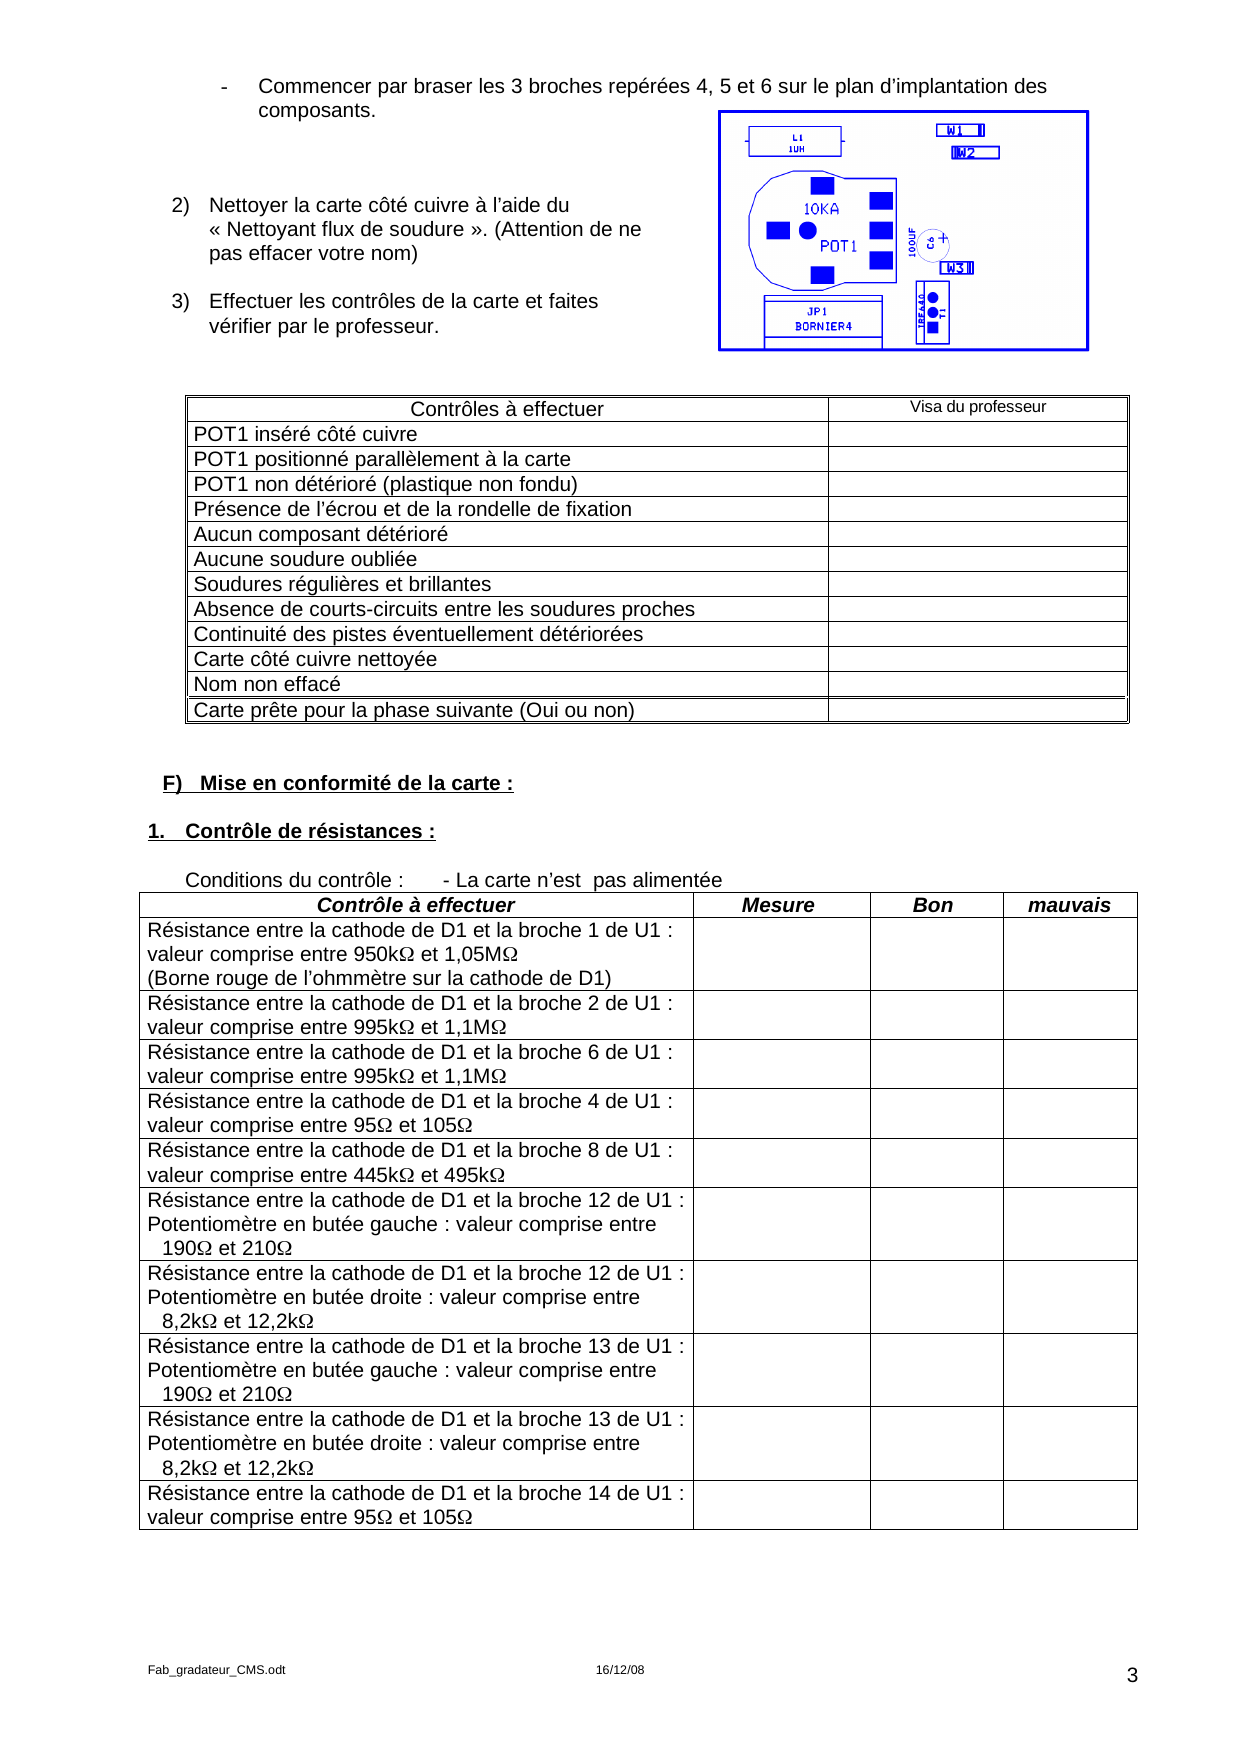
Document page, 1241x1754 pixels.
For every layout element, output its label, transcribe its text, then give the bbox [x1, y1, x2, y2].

table_cell [694, 1188, 870, 1260]
table_cell [694, 1261, 870, 1333]
table_cell Résistance entre la cathode de D1 et la broche 12 de U1 : Potentiomètre en butée droite : valeur comprise entre 8,2k et 12,2k [140, 1261, 693, 1333]
picture [717, 109, 1090, 352]
table_header Visa du professeur [829, 398, 1127, 421]
table_cell [1004, 991, 1137, 1039]
table_cell Présence de l’écrou et de la rondelle de fixation [188, 497, 828, 521]
table_cell Résistance entre la cathode de D1 et la broche 4 de U1 : valeur comprise entre 95 et 105 [140, 1089, 693, 1137]
table_cell [1004, 918, 1137, 990]
table_cell [694, 1334, 870, 1406]
list Mise en conformité de la carte : [162, 771, 1166, 795]
table_cell [694, 991, 870, 1039]
table_cell Continuité des pistes éventuellement détériorées [188, 622, 828, 646]
table_cell [1004, 1481, 1137, 1529]
table_cell [1004, 1089, 1137, 1137]
table_cell [1004, 1261, 1137, 1333]
table_cell [829, 522, 1127, 546]
table_cell [829, 597, 1127, 621]
table_cell Carte côté cuivre nettoyée [188, 647, 828, 671]
table_cell Résistance entre la cathode de D1 et la broche 12 de U1 : Potentiomètre en butée gauche : valeur comprise entre 190 et 210 [140, 1188, 693, 1260]
list Nettoyer la carte côté cuivre à l’aide du « Nettoyant flux de soudure ». (Attention de ne pas effacer votre nom) [171, 193, 649, 289]
table_cell [871, 991, 1003, 1039]
table_cell [829, 572, 1127, 596]
table_cell Résistance entre la cathode de D1 et la broche 13 de U1 : Potentiomètre en butée gauche : valeur comprise entre 190 et 210 [140, 1334, 693, 1406]
table_cell [829, 472, 1127, 496]
table_cell [871, 1040, 1003, 1088]
table_cell [871, 1334, 1003, 1406]
table_cell [694, 918, 870, 990]
table_header Mesure [694, 893, 870, 917]
table_cell [829, 497, 1127, 521]
table_cell [829, 647, 1127, 671]
table_cell [694, 1089, 870, 1137]
table_cell [1004, 1407, 1137, 1479]
table_cell [1004, 1040, 1137, 1088]
table_cell [829, 447, 1127, 471]
table_cell Résistance entre la cathode de D1 et la broche 6 de U1 : valeur comprise entre 995k et 1,1M [140, 1040, 693, 1088]
table_cell [1004, 1334, 1137, 1406]
text Conditions du contrôle : - La carte n’est pas alimentée [185, 867, 1166, 892]
table_cell [829, 696, 1128, 721]
table_cell [1004, 1188, 1137, 1260]
table_cell [871, 1407, 1003, 1479]
table_cell Soudures régulières et brillantes [188, 572, 828, 596]
table_cell POT1 inséré côté cuivre [188, 422, 828, 446]
table_cell [829, 422, 1127, 446]
table_cell Résistance entre la cathode de D1 et la broche 2 de U1 : valeur comprise entre 995k et 1,1M [140, 991, 693, 1039]
table_cell POT1 non détérioré (plastique non fondu) [188, 472, 828, 496]
table_cell [871, 1188, 1003, 1260]
table_cell [829, 672, 1127, 696]
list Effectuer les contrôles de la carte et faites vérifier par le professeur. [171, 289, 649, 338]
table_cell [829, 622, 1127, 646]
table_header Bon [871, 893, 1003, 917]
table_cell [871, 1481, 1003, 1529]
table_cell Résistance entre la cathode de D1 et la broche 8 de U1 : valeur comprise entre 445k et 495k [140, 1139, 693, 1187]
list Contrôle de résistances : [148, 819, 1166, 843]
table_cell Aucune soudure oubliée [188, 547, 828, 571]
table_cell [871, 1089, 1003, 1137]
table_cell [1004, 1139, 1137, 1187]
list Commencer par braser les 3 broches repérées 4, 5 et 6 sur le plan d’implantation des composants. [221, 74, 1166, 353]
table_cell [871, 918, 1003, 990]
table_cell [694, 1040, 870, 1088]
table_cell [694, 1407, 870, 1479]
table_cell Aucun composant détérioré [188, 522, 828, 546]
table_cell [694, 1139, 870, 1187]
table_cell Absence de courts-circuits entre les soudures proches [188, 597, 828, 621]
table_header mauvais [1004, 893, 1137, 917]
table_cell Résistance entre la cathode de D1 et la broche 14 de U1 : valeur comprise entre 95 et 105 [140, 1481, 693, 1529]
table_header Contrôle à effectuer [140, 893, 693, 917]
table_cell Carte prête pour la phase suivante (Oui ou non) [186, 696, 828, 721]
table_cell [694, 1481, 870, 1529]
table_cell [829, 547, 1127, 571]
table_cell POT1 positionné parallèlement à la carte [188, 447, 828, 471]
table_cell Résistance entre la cathode de D1 et la broche 13 de U1 : Potentiomètre en butée droite : valeur comprise entre 8,2k et 12,2k [140, 1407, 693, 1479]
table_cell Nom non effacé [188, 672, 828, 696]
table_cell [871, 1261, 1003, 1333]
table_header Contrôles à effectuer [188, 398, 828, 421]
table_cell Résistance entre la cathode de D1 et la broche 1 de U1 : valeur comprise entre 950k et 1,05M (Borne rouge de l’ohmmètre sur la cathode de D1) [140, 918, 693, 990]
table_cell [871, 1139, 1003, 1187]
